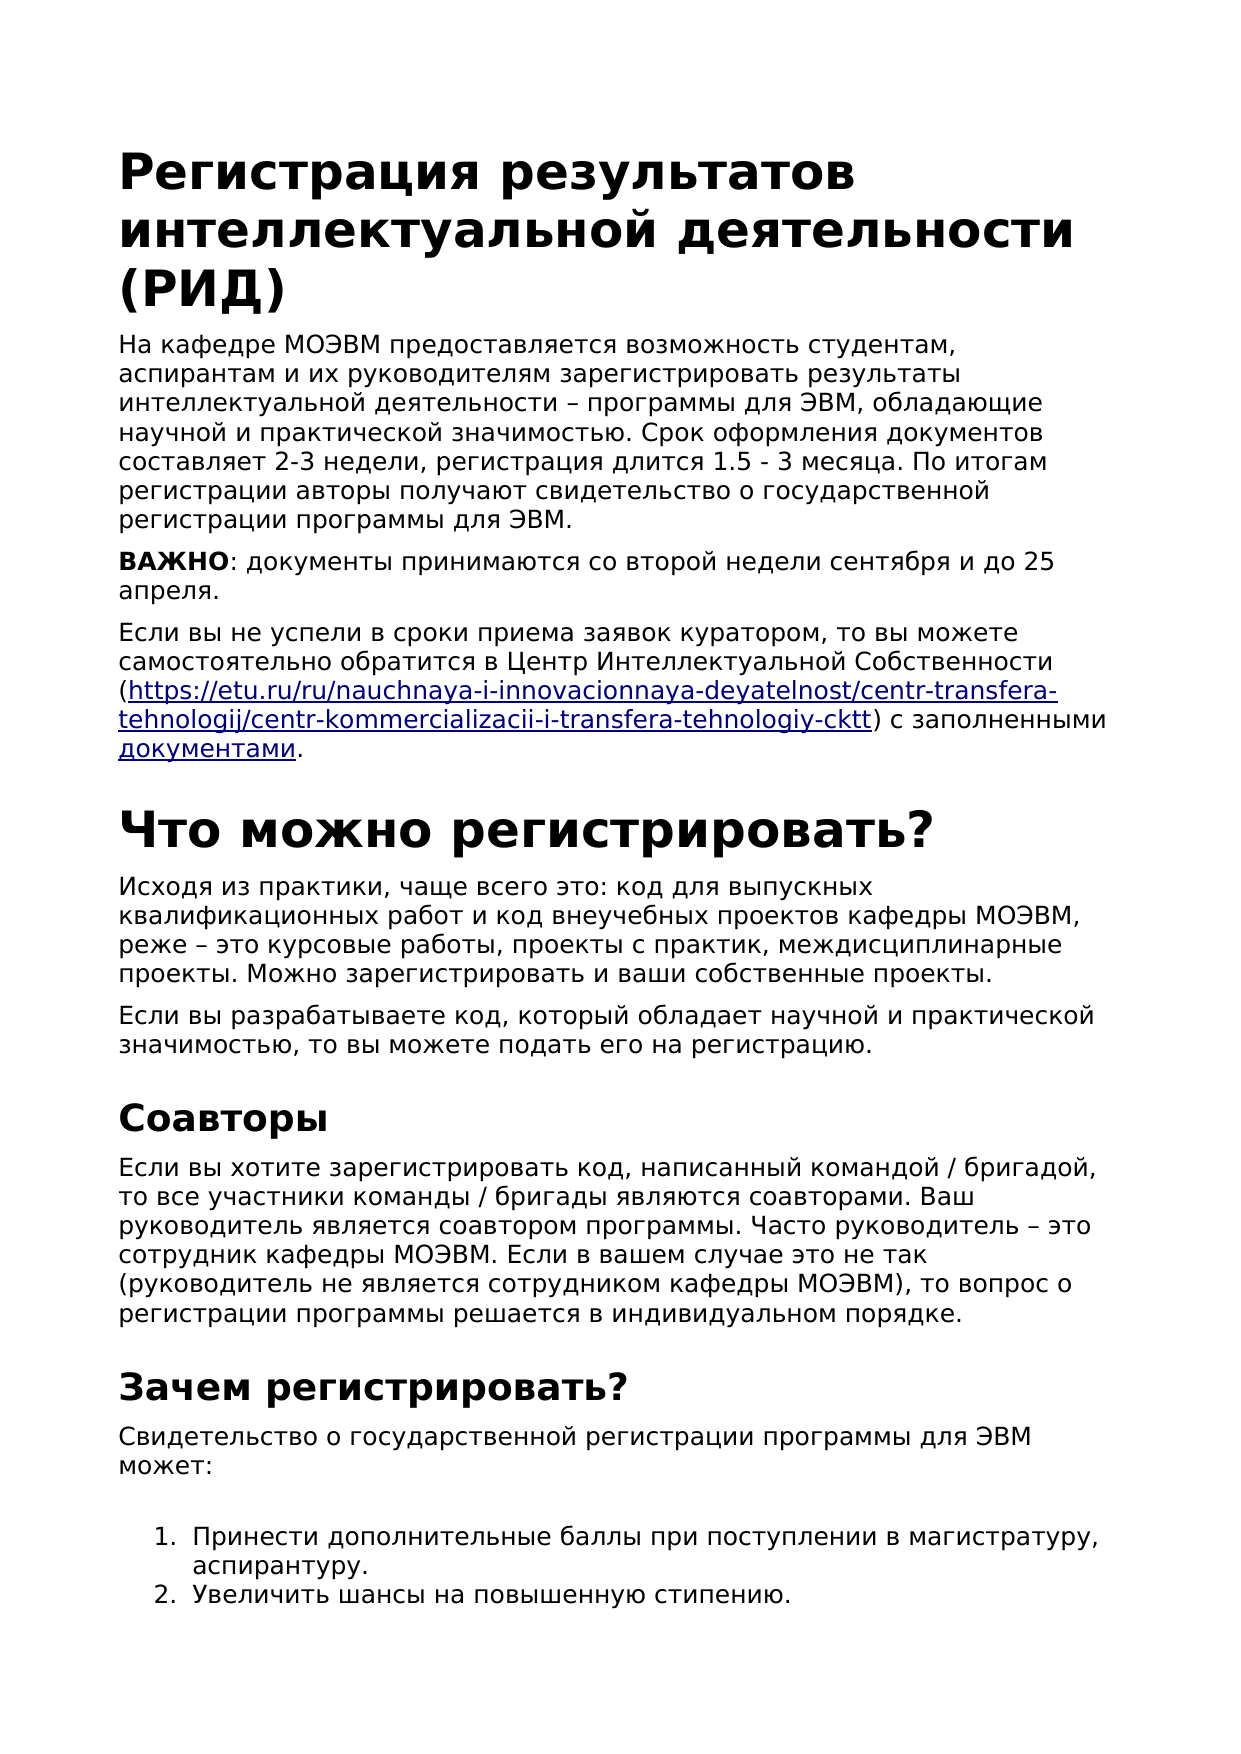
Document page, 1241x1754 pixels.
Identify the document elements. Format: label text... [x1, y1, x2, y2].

text Свидетельство о государственной регистрации программы для ЭВМ может: [118, 1422, 1122, 1480]
subtitle Зачем регистрировать? [118, 1366, 1122, 1409]
text Если вы хотите зарегистрировать код, написанный командой / бригадой, то все участники команды / бригады являются соавторами. Ваш руководитель является соавтором программы. Часто руководитель – это сотрудник кафедры МОЭВМ. Если в вашем случае это не так (руководитель не является сотрудником кафедры МОЭВМ), то вопрос о регистрации программы решается в индивидуальном порядке. [118, 1153, 1122, 1328]
text Если вы разрабатываете код, который обладает научной и практической значимостью, то вы можете подать его на регистрацию. [118, 1001, 1122, 1059]
list Принести дополнительные баллы при поступлении в магистратуру, аспирантуру. [177, 1522, 1122, 1580]
list Увеличить шансы на повышенную стипению. [177, 1580, 1122, 1609]
text На кафедре МОЭВМ предоставляется возможность студентам, аспирантам и их руководителям зарегистрировать результаты интеллектуальной деятельности – программы для ЭВМ, обладающие научной и практической значимостью. Срок оформления документов составляет 2-3 недели, регистрация длится 1.5 - 3 месяца. По итогам регистрации авторы получают свидетельство о государственной регистрации программы для ЭВМ. [118, 330, 1122, 534]
subtitle Что можно регистрировать? [118, 801, 1122, 859]
subtitle Регистрация результатов интеллектуальной деятельности (РИД) [118, 143, 1122, 318]
text Если вы не успели в сроки приема заявок куратором, то вы можете самостоятельно обратится в Центр Интеллектуальной Собственности (https://etu.ru/ru/nauchnaya-i-innovacionnaya-deyatelnost/centr-transfera-tehnologij/centr-kommercializacii-i-transfera-tehnologiy-cktt) с заполненными документами. [118, 618, 1122, 764]
subtitle Соавторы [118, 1097, 1122, 1141]
text Исходя из практики, чаще всего это: код для выпускных квалификационных работ и код внеучебных проектов кафедры МОЭВМ, реже – это курсовые работы, проекты с практик, междисциплинарные проекты. Можно зарегистрировать и ваши собственные проекты. [118, 872, 1122, 988]
text ВАЖНО: документы принимаются со второй недели сентября и до 25 апреля. [118, 547, 1122, 605]
